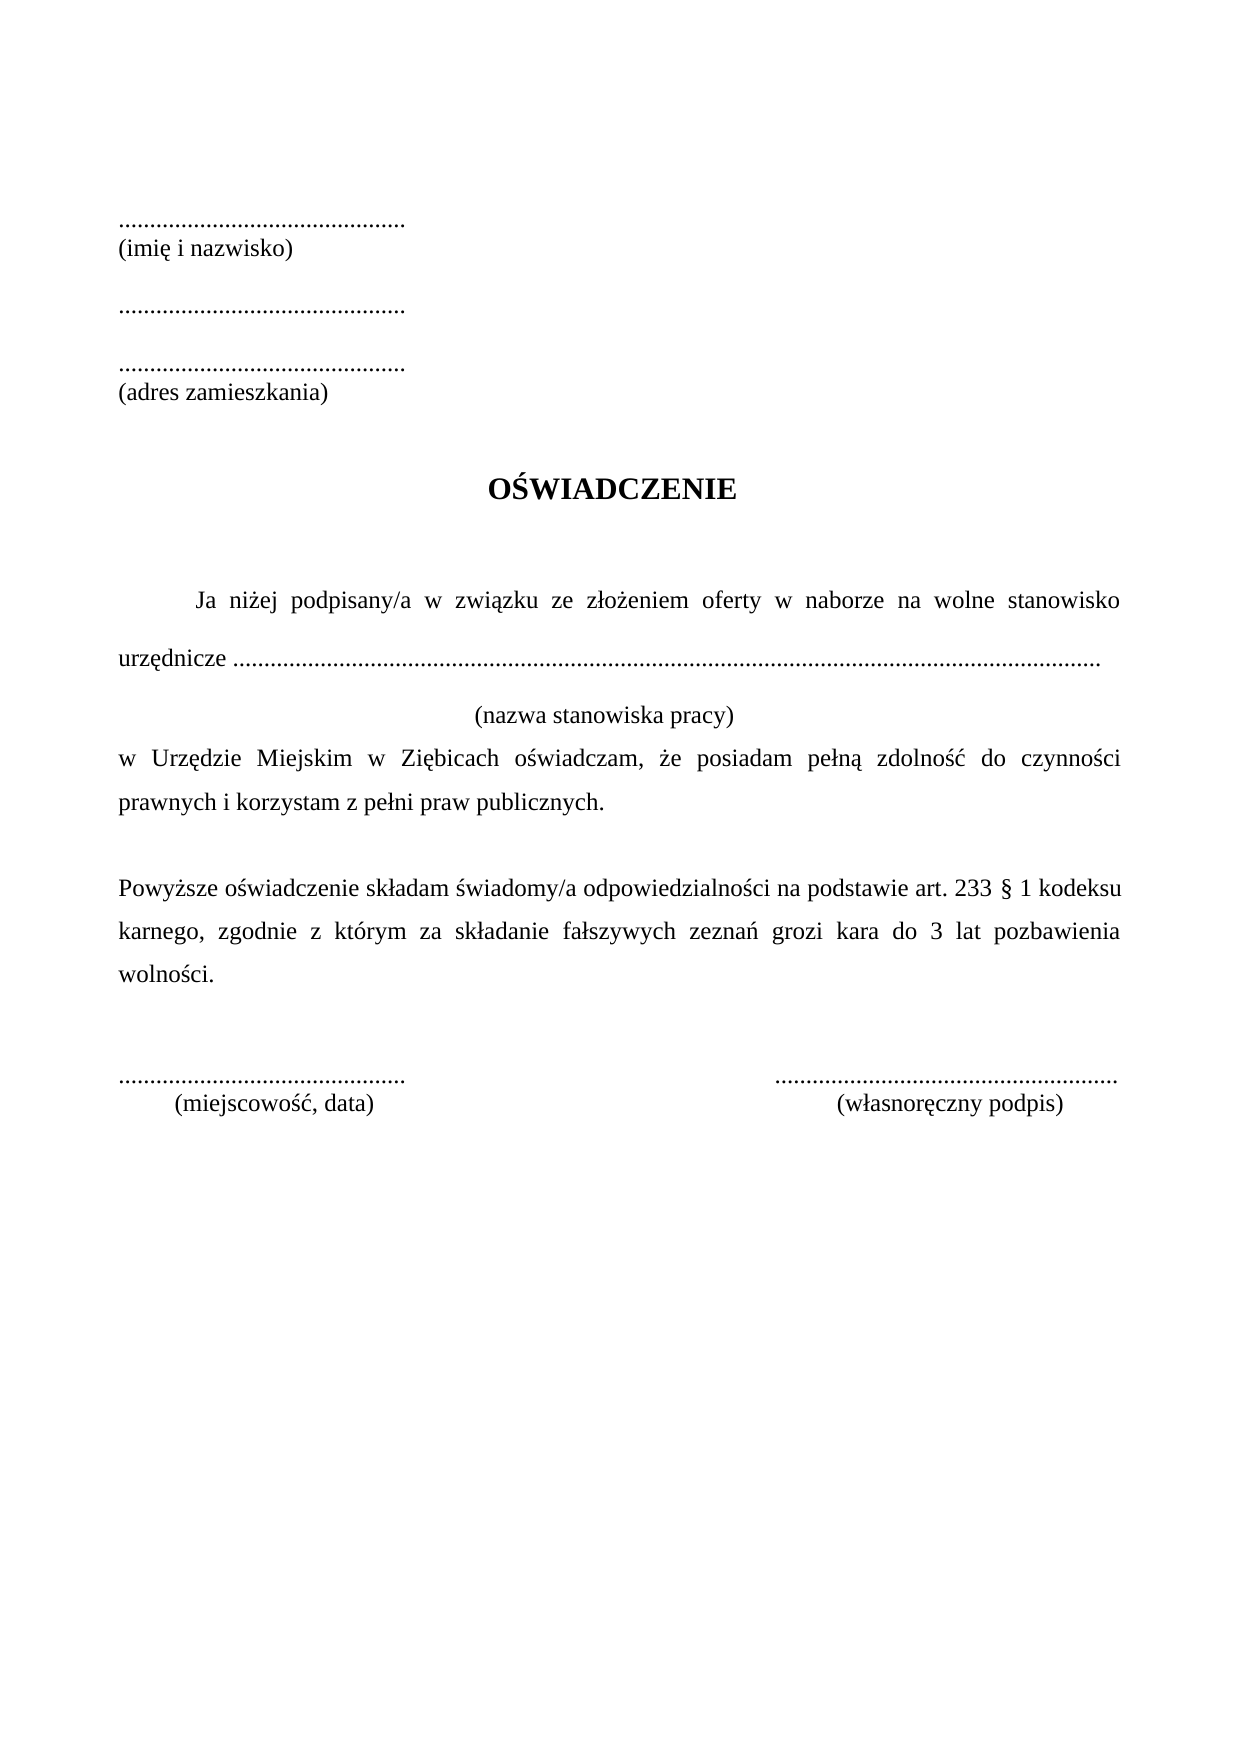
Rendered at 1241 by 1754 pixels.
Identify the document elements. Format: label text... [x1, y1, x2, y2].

text (nazwa stanowiska pracy) [118, 700, 1122, 729]
text w Urzędzie Miejskim w Ziębicach oświadczam, że posiadam pełną zdolność do czynności prawnych i korzystam z pełni praw publicznych. [118, 743, 1122, 815]
text .............................................. ....................................................... [118, 1060, 1122, 1088]
text (imię i nazwisko) [118, 233, 1122, 262]
text (miejscowość, data) (własnoręczny podpis) [118, 1088, 1122, 1117]
text .............................................. [118, 204, 1122, 233]
text .............................................. [118, 291, 1122, 319]
text .............................................. [118, 348, 1122, 377]
text Ja niżej podpisany/a w związku ze złożeniem oferty w naborze na wolne stanowisko urzędnicze ........................................................................................................................................... [118, 585, 1122, 672]
text (adres zamieszkania) [118, 377, 1122, 406]
text OŚWIADCZENIE [118, 470, 1122, 506]
text Powyższe oświadczenie składam świadomy/a odpowiedzialności na podstawie art. 233 § 1 kodeksu karnego, zgodnie z którym za składanie fałszywych zeznań grozi kara do 3 lat pozbawienia wolności. [118, 873, 1122, 988]
